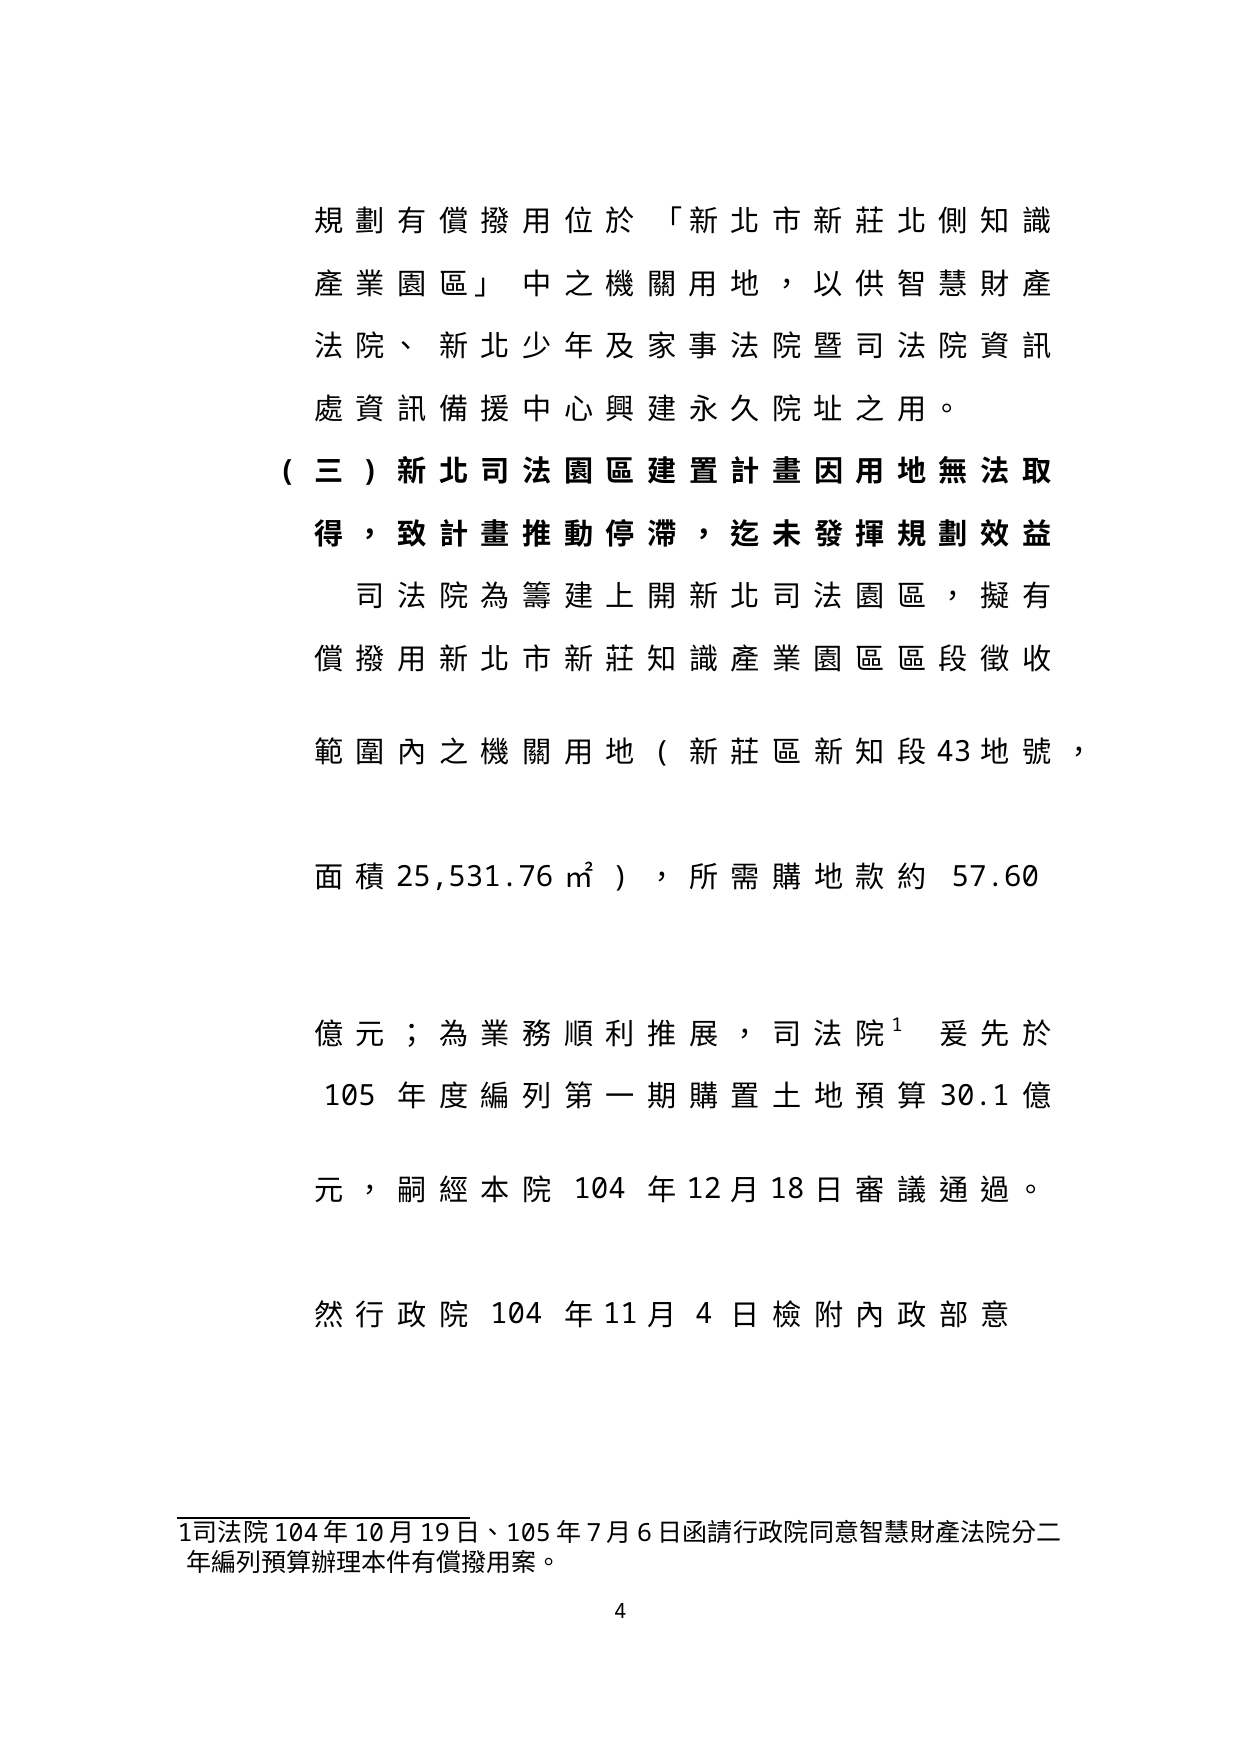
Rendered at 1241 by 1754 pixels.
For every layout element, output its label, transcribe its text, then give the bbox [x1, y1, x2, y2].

text 司法院為籌建上開新北司法園區，擬有償撥用新北市新莊知識產業園區區段徵收範圍內之機關用地(新莊區新知段43地號，面積25,531.76㎡)，所需購地款約57.60億元；為業務順利推展，司法院爰先於105年度編列第一期購置土地預算30.1億元，嗣經本院104年12月18日審議通過。然行政院104年11月4日檢附內政部意見並函復司法院：「本案有償撥用價格似有高估之情形，宜請司法院洽新北市政府再行釐清。」；105年8月4日再函復：「考量本案有償撥用價格與開發成本計價數額差異甚大，請檢討有無興建必要，如仍須興建，建議納入已撥用取得之華山行六土地綜合規劃。」惟司法院整編106年度概算時仍予以納編，106年度歲出預算續行編列新北司法園區用地經費27.55億元。 [271, 552, 1058, 1365]
text 司法院104年10月19日、105年7月6日函請行政院同意智慧財產法院分二年編列預算辦理本件有償撥用案。 [177, 1518, 1063, 1577]
text (三)新北司法園區建置計畫因用地無法取得，致計畫推動停滯，迄未發揮規劃效益 [242, 427, 1058, 552]
text 另因智慧財產法院目前尚無永久院址，司法院資訊處資訊備援中心亦亟待設立，司法院為此乃積極籌設「新北司法園區」，規劃有償撥用位於「新北市新莊北側知識產業園區」中之機關用地，以供智慧財產法院、新北少年及家事法院暨司法院資訊處資訊備援中心興建永久院址之用。 [271, 177, 1058, 427]
